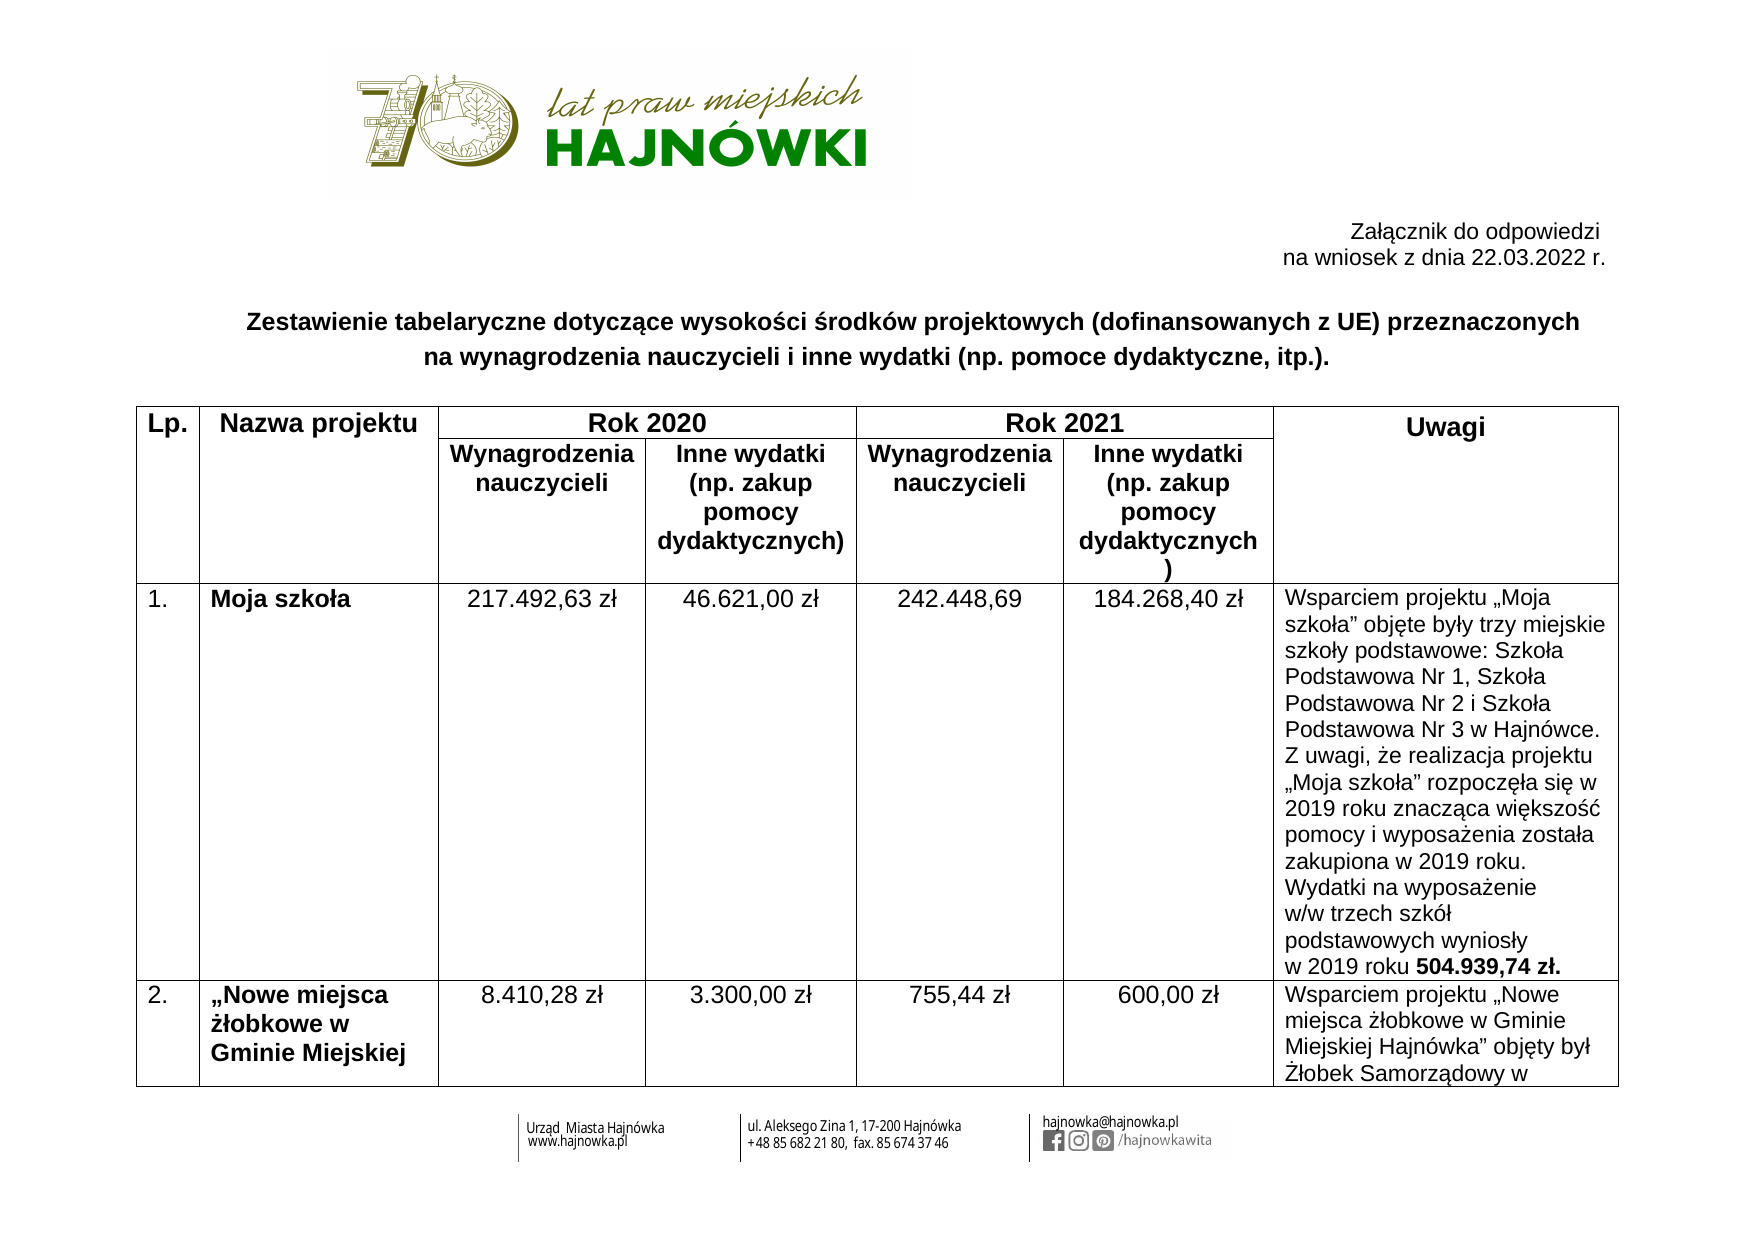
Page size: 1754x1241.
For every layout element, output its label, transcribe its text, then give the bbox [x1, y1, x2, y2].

table_cell Wynagrodzenia nauczycieli [439, 439, 645, 583]
table_cell Wsparciem projektu „Moja szkoła” objęte były trzy miejskie szkoły podstawowe: Szkoła Podstawowa Nr 1, Szkoła Podstawowa Nr 2 i Szkoła Podstawowa Nr 3 w Hajnówce. Z uwagi, że realizacja projektu „Moja szkoła” rozpoczęła się w 2019 roku znacząca większość pomocy i wyposażenia została zakupiona w 2019 roku. Wydatki na wyposażenie w/w trzech szkół podstawowych wyniosły w 2019 roku 504.939,74 zł. [1274, 584, 1618, 979]
table_cell 3.300,00 zł [646, 981, 856, 1086]
table_cell 8.410,28 zł [439, 981, 645, 1086]
text na wniosek z dnia 22.03.2022 r. [148, 244, 1606, 270]
table_header Nazwa projektu [200, 407, 438, 583]
table_cell Inne wydatki (np. zakup pomocy dydaktycznych) [646, 439, 856, 583]
table_cell Wsparciem projektu „Nowe miejsca żłobkowe w Gminie Miejskiej Hajnówka” objęty był Żłobek Samorządowy w [1274, 981, 1618, 1086]
table_cell 184.268,40 zł [1064, 584, 1273, 979]
table_cell Inne wydatki (np. zakup pomocy dydaktycznych) [1064, 439, 1273, 583]
table_cell 755,44 zł [857, 981, 1063, 1086]
table_cell 1. [137, 584, 199, 979]
text Zestawienie tabelaryczne dotyczące wysokości środków projektowych (dofinansowanych z UE) przeznaczonych na wynagrodzenia nauczycieli i inne wydatki (np. pomoce dydaktyczne, itp.). [148, 300, 1606, 371]
table_cell 217.492,63 zł [439, 584, 645, 979]
table_header Uwagi [1274, 407, 1618, 583]
table_cell Wynagrodzenia nauczycieli [857, 439, 1063, 583]
table_header Rok 2020 [439, 407, 856, 438]
text Załącznik do odpowiedzi [148, 218, 1606, 244]
table_cell „Nowe miejsca żłobkowe w Gminie Miejskiej [200, 981, 438, 1086]
table_header Rok 2021 [857, 407, 1273, 438]
picture [326, 48, 914, 199]
table_cell 600,00 zł [1064, 981, 1273, 1086]
table_cell 242.448,69 [857, 584, 1063, 979]
table_cell Moja szkoła [200, 584, 438, 979]
table_header Lp. [137, 407, 199, 583]
table_cell 46.621,00 zł [646, 584, 856, 979]
table_cell 2. [137, 981, 199, 1086]
